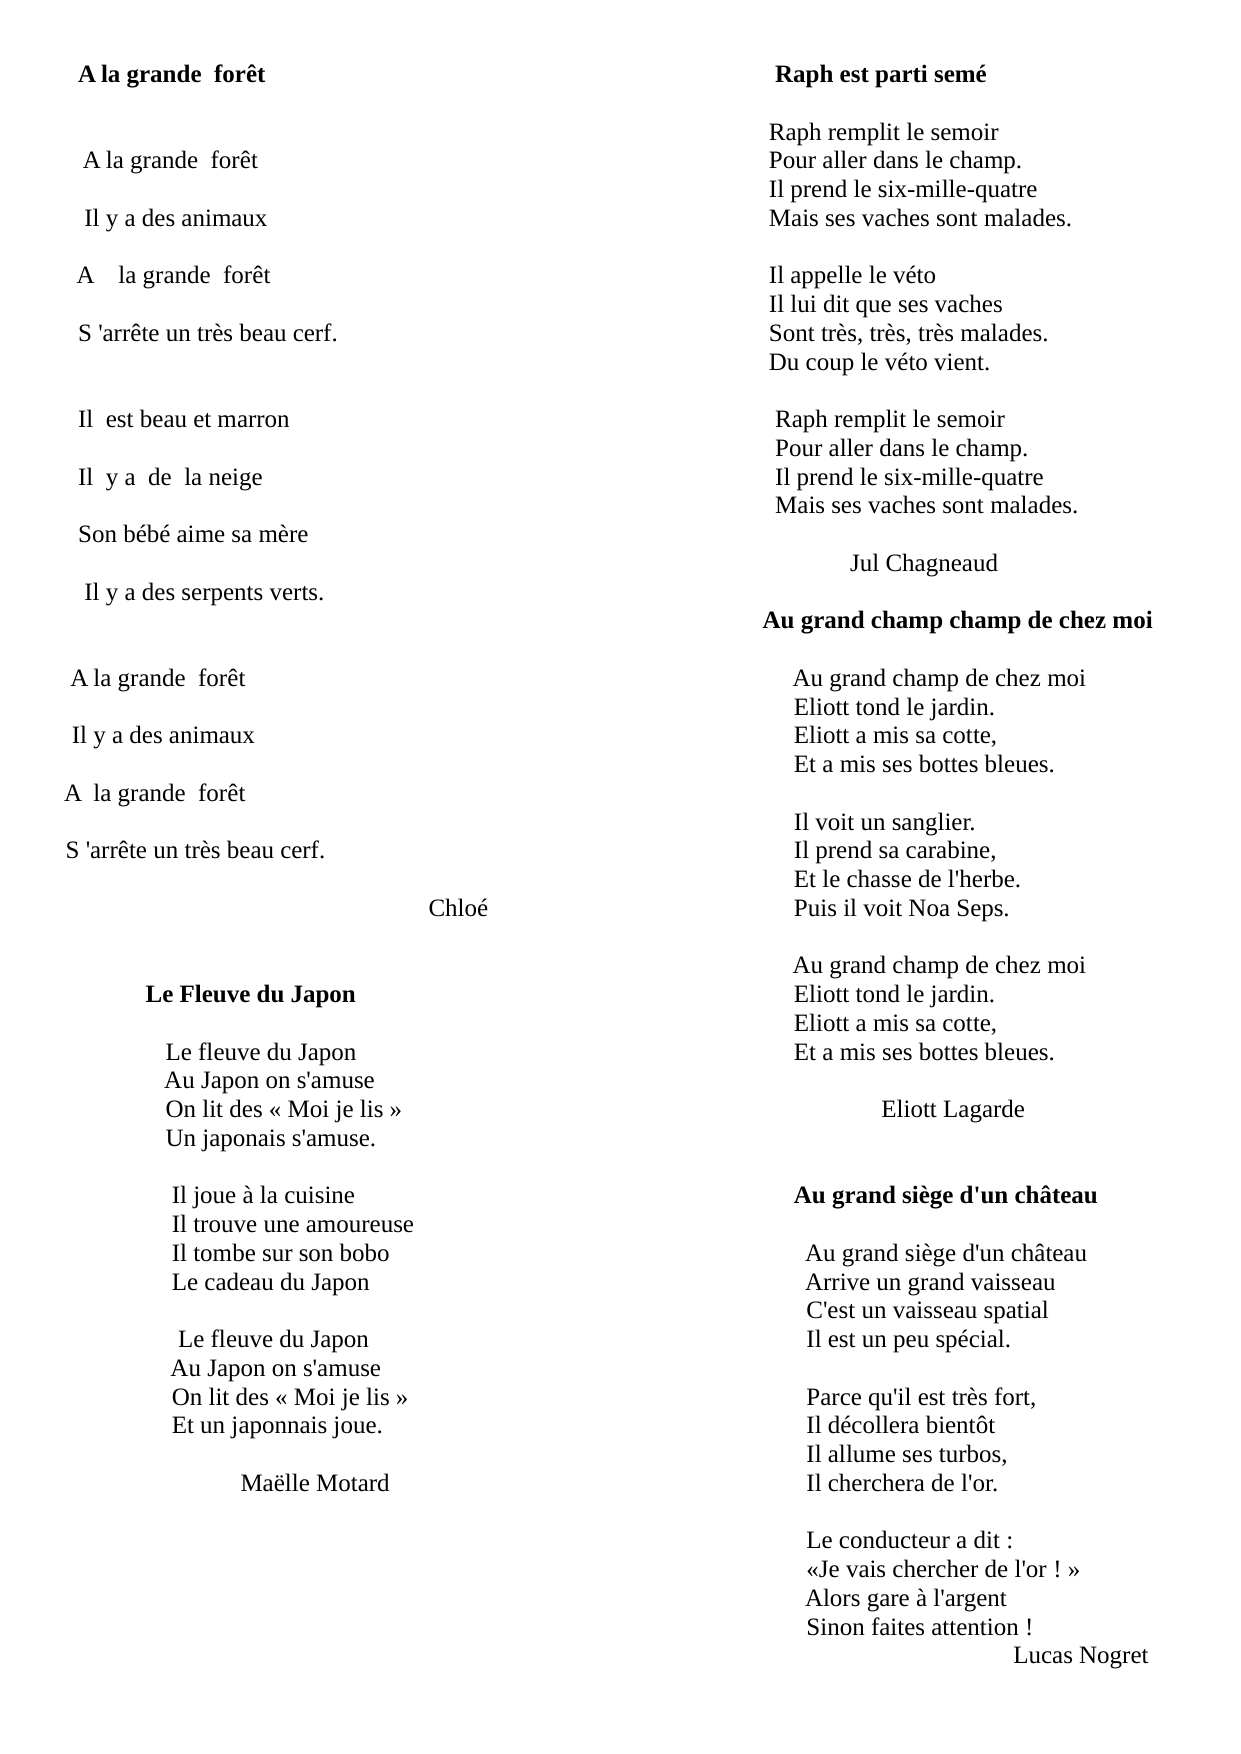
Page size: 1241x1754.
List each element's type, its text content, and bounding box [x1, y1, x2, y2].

text Sinon faites attention ! [644, 1612, 1181, 1640]
text Le cadeau du Japon [59, 1267, 596, 1295]
text Parce qu'il est très fort, [644, 1382, 1181, 1410]
text On lit des « Moi je lis » [59, 1094, 596, 1123]
text Il est beau et marron [59, 404, 596, 433]
text Le fleuve du Japon [59, 1324, 596, 1353]
text A la grande forêt [59, 778, 596, 807]
text Eliott a mis sa cotte, [644, 1008, 1181, 1037]
text Arrive un grand vaisseau [644, 1267, 1181, 1295]
text Il prend le six-mille-quatre [644, 174, 1181, 203]
text Au grand siège d'un château [644, 1238, 1181, 1267]
text Il y a des animaux [59, 203, 596, 232]
text A la grande forêt [59, 59, 596, 88]
text Au Japon on s'amuse [59, 1065, 596, 1094]
text Il est un peu spécial. [644, 1324, 1181, 1353]
text Il décollera bientôt [644, 1410, 1181, 1439]
text Chloé [59, 893, 596, 922]
text Et le chasse de l'herbe. [644, 864, 1181, 893]
text Il prend le six-mille-quatre [644, 462, 1181, 490]
text Son bébé aime sa mère [59, 519, 596, 548]
text Eliott tond le jardin. [644, 692, 1181, 720]
text Lucas Nogret [644, 1640, 1181, 1669]
text On lit des « Moi je lis » [59, 1382, 596, 1410]
text Il trouve une amoureuse [59, 1209, 596, 1238]
text Il y a de la neige [59, 462, 596, 490]
text Le Fleuve du Japon [59, 979, 596, 1008]
text Eliott Lagarde [644, 1094, 1181, 1123]
text A la grande forêt [59, 145, 596, 174]
text Maëlle Motard [59, 1468, 596, 1497]
text Il appelle le véto [644, 260, 1181, 289]
text Il prend sa carabine, [644, 835, 1181, 864]
text Un japonais s'amuse. [59, 1123, 596, 1152]
text Alors gare à l'argent [644, 1583, 1181, 1612]
text Il y a des serpents verts. [59, 577, 596, 605]
text Et a mis ses bottes bleues. [644, 1037, 1181, 1065]
text Il tombe sur son bobo [59, 1238, 596, 1267]
text Le fleuve du Japon [59, 1037, 596, 1065]
text S 'arrête un très beau cerf. [59, 835, 596, 864]
text Au grand champ champ de chez moi [644, 605, 1181, 634]
text Au grand champ de chez moi [644, 950, 1181, 979]
text «Je vais chercher de l'or ! » [644, 1554, 1181, 1583]
text Du coup le véto vient. [644, 347, 1181, 375]
text Il y a des animaux [59, 720, 596, 749]
text Eliott tond le jardin. [644, 979, 1181, 1008]
text Et a mis ses bottes bleues. [644, 749, 1181, 778]
text Puis il voit Noa Seps. [644, 893, 1181, 922]
text Le conducteur a dit : [644, 1525, 1181, 1554]
text Au Japon on s'amuse [59, 1353, 596, 1382]
text Il allume ses turbos, [644, 1439, 1181, 1468]
text C'est un vaisseau spatial [644, 1295, 1181, 1324]
text Mais ses vaches sont malades. [644, 203, 1181, 232]
text Il joue à la cuisine [59, 1180, 596, 1209]
text Il lui dit que ses vaches [644, 289, 1181, 318]
text Raph remplit le semoir [644, 117, 1181, 145]
text A la grande forêt [59, 663, 596, 692]
text Au grand champ de chez moi [644, 663, 1181, 692]
text Mais ses vaches sont malades. [644, 490, 1181, 519]
text Il cherchera de l'or. [644, 1468, 1181, 1497]
text Et un japonnais joue. [59, 1410, 596, 1439]
text Sont très, très, très malades. [644, 318, 1181, 347]
text S 'arrête un très beau cerf. [59, 318, 596, 347]
text Jul Chagneaud [644, 548, 1181, 577]
text Pour aller dans le champ. [644, 433, 1181, 462]
text Au grand siège d'un château [644, 1180, 1181, 1209]
text Raph est parti semé [644, 59, 1181, 88]
text Il voit un sanglier. [644, 807, 1181, 835]
text A la grande forêt [59, 260, 596, 289]
text Raph remplit le semoir [644, 404, 1181, 433]
text Pour aller dans le champ. [644, 145, 1181, 174]
text Eliott a mis sa cotte, [644, 720, 1181, 749]
